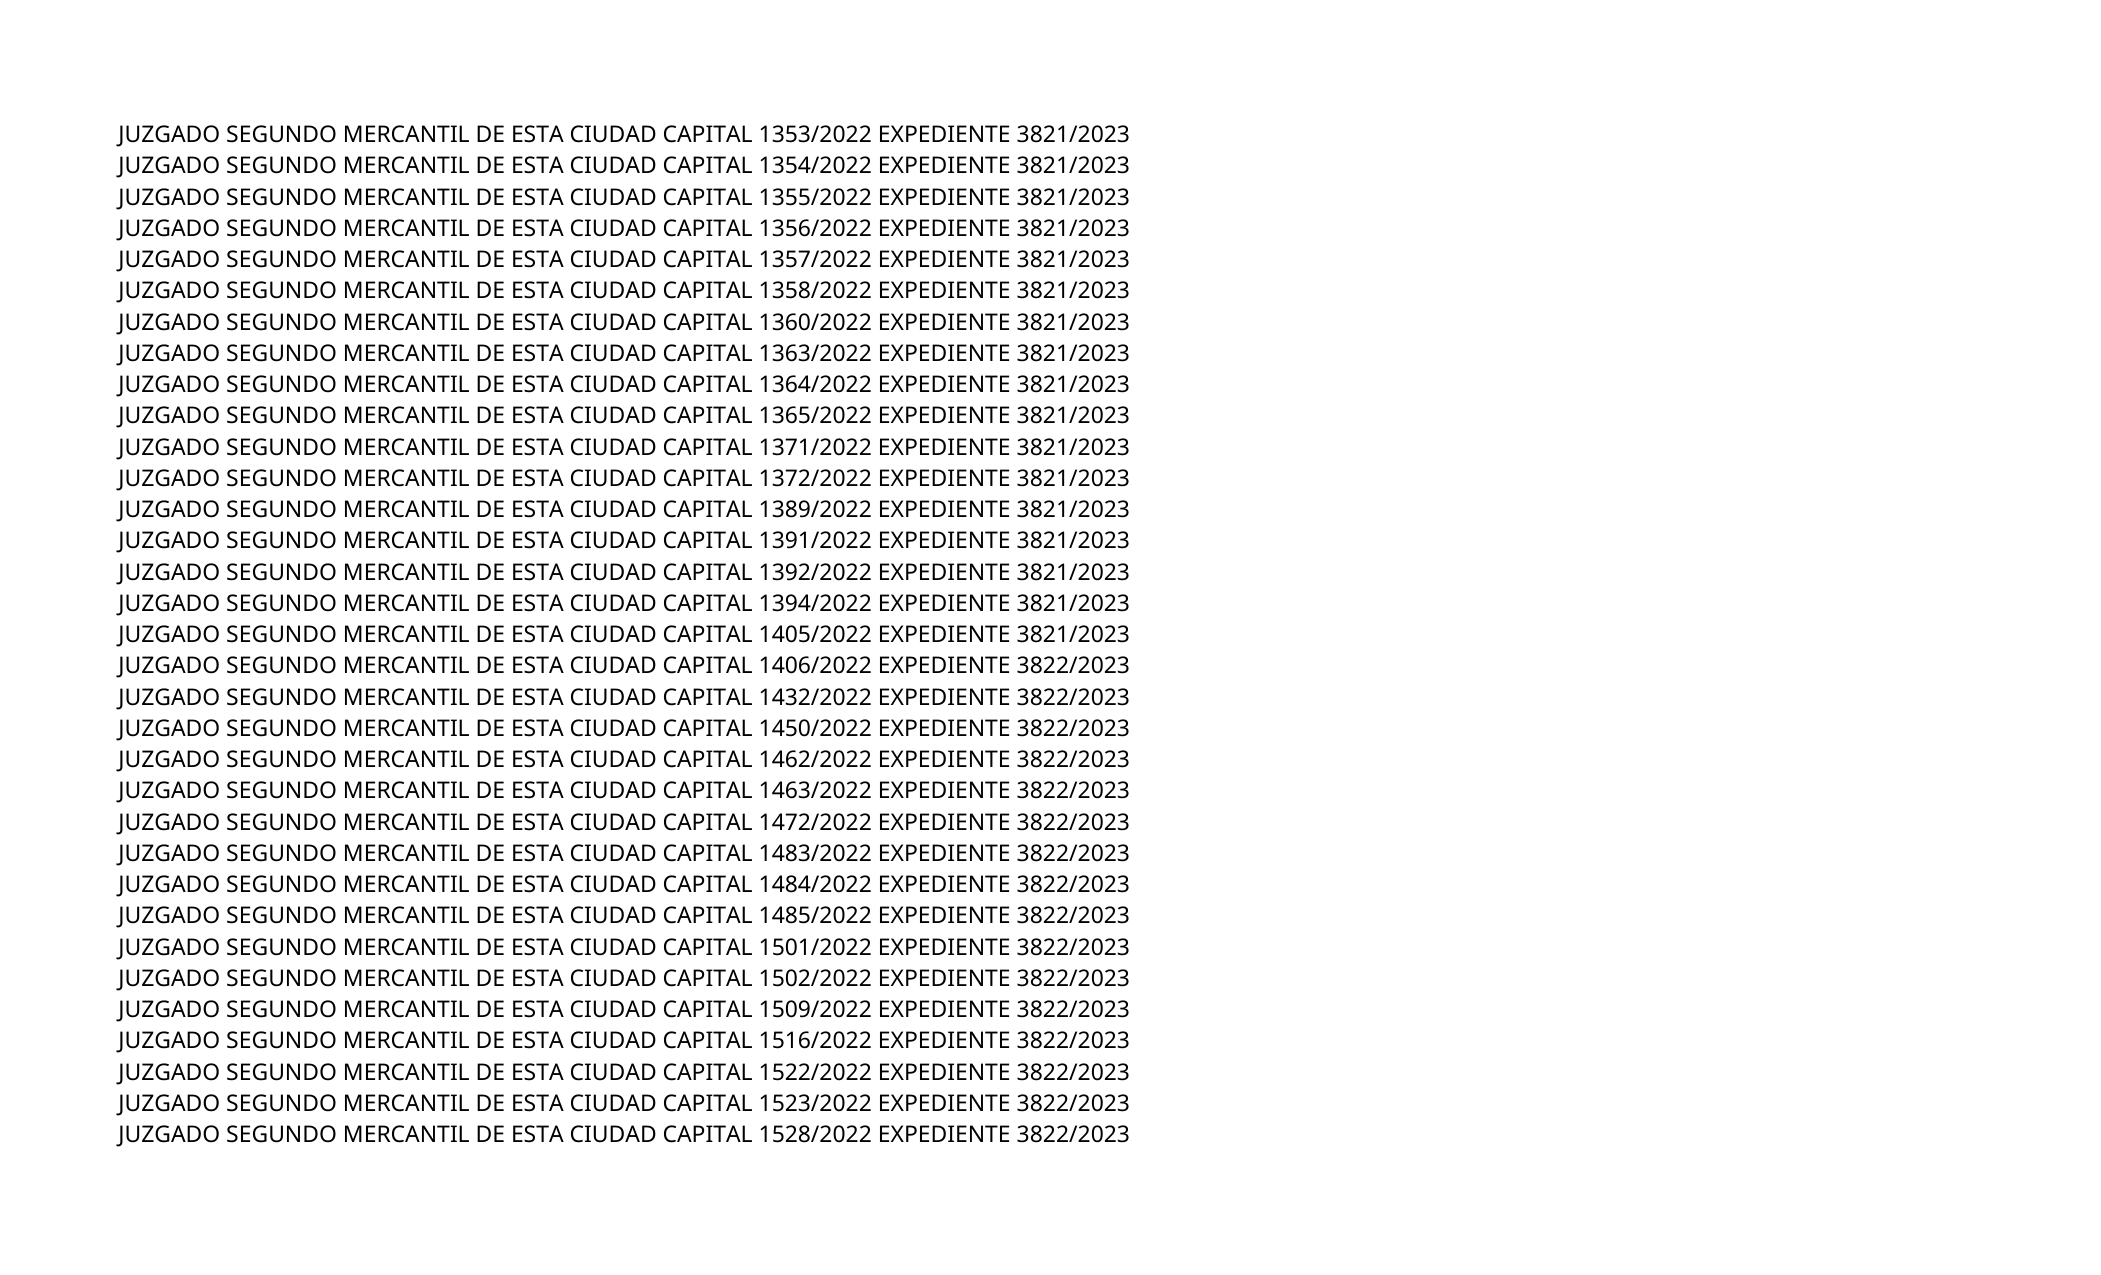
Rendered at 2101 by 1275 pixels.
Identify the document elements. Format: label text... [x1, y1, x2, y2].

text JUZGADO SEGUNDO MERCANTIL DE ESTA CIUDAD CAPITAL 1472/2022 EXPEDIENTE 3822/2023 [118, 806, 1982, 837]
text JUZGADO SEGUNDO MERCANTIL DE ESTA CIUDAD CAPITAL 1405/2022 EXPEDIENTE 3821/2023 [118, 618, 1982, 649]
text JUZGADO SEGUNDO MERCANTIL DE ESTA CIUDAD CAPITAL 1391/2022 EXPEDIENTE 3821/2023 [118, 524, 1982, 556]
text JUZGADO SEGUNDO MERCANTIL DE ESTA CIUDAD CAPITAL 1355/2022 EXPEDIENTE 3821/2023 [118, 181, 1982, 212]
text JUZGADO SEGUNDO MERCANTIL DE ESTA CIUDAD CAPITAL 1371/2022 EXPEDIENTE 3821/2023 [118, 431, 1982, 462]
text JUZGADO SEGUNDO MERCANTIL DE ESTA CIUDAD CAPITAL 1462/2022 EXPEDIENTE 3822/2023 [118, 743, 1982, 774]
text JUZGADO SEGUNDO MERCANTIL DE ESTA CIUDAD CAPITAL 1485/2022 EXPEDIENTE 3822/2023 [118, 899, 1982, 931]
text JUZGADO SEGUNDO MERCANTIL DE ESTA CIUDAD CAPITAL 1358/2022 EXPEDIENTE 3821/2023 [118, 274, 1982, 306]
text JUZGADO SEGUNDO MERCANTIL DE ESTA CIUDAD CAPITAL 1516/2022 EXPEDIENTE 3822/2023 [118, 1024, 1982, 1056]
text JUZGADO SEGUNDO MERCANTIL DE ESTA CIUDAD CAPITAL 1523/2022 EXPEDIENTE 3822/2023 [118, 1087, 1982, 1118]
text JUZGADO SEGUNDO MERCANTIL DE ESTA CIUDAD CAPITAL 1364/2022 EXPEDIENTE 3821/2023 [118, 368, 1982, 399]
text JUZGADO SEGUNDO MERCANTIL DE ESTA CIUDAD CAPITAL 1463/2022 EXPEDIENTE 3822/2023 [118, 774, 1982, 806]
text JUZGADO SEGUNDO MERCANTIL DE ESTA CIUDAD CAPITAL 1363/2022 EXPEDIENTE 3821/2023 [118, 337, 1982, 368]
text JUZGADO SEGUNDO MERCANTIL DE ESTA CIUDAD CAPITAL 1365/2022 EXPEDIENTE 3821/2023 [118, 399, 1982, 431]
text JUZGADO SEGUNDO MERCANTIL DE ESTA CIUDAD CAPITAL 1353/2022 EXPEDIENTE 3821/2023 [118, 118, 1982, 149]
text JUZGADO SEGUNDO MERCANTIL DE ESTA CIUDAD CAPITAL 1502/2022 EXPEDIENTE 3822/2023 [118, 962, 1982, 993]
text JUZGADO SEGUNDO MERCANTIL DE ESTA CIUDAD CAPITAL 1432/2022 EXPEDIENTE 3822/2023 [118, 681, 1982, 712]
text JUZGADO SEGUNDO MERCANTIL DE ESTA CIUDAD CAPITAL 1450/2022 EXPEDIENTE 3822/2023 [118, 712, 1982, 743]
text JUZGADO SEGUNDO MERCANTIL DE ESTA CIUDAD CAPITAL 1394/2022 EXPEDIENTE 3821/2023 [118, 587, 1982, 618]
text JUZGADO SEGUNDO MERCANTIL DE ESTA CIUDAD CAPITAL 1522/2022 EXPEDIENTE 3822/2023 [118, 1056, 1982, 1087]
text JUZGADO SEGUNDO MERCANTIL DE ESTA CIUDAD CAPITAL 1406/2022 EXPEDIENTE 3822/2023 [118, 649, 1982, 681]
text JUZGADO SEGUNDO MERCANTIL DE ESTA CIUDAD CAPITAL 1389/2022 EXPEDIENTE 3821/2023 [118, 493, 1982, 524]
text JUZGADO SEGUNDO MERCANTIL DE ESTA CIUDAD CAPITAL 1483/2022 EXPEDIENTE 3822/2023 [118, 837, 1982, 868]
text JUZGADO SEGUNDO MERCANTIL DE ESTA CIUDAD CAPITAL 1360/2022 EXPEDIENTE 3821/2023 [118, 306, 1982, 337]
text JUZGADO SEGUNDO MERCANTIL DE ESTA CIUDAD CAPITAL 1372/2022 EXPEDIENTE 3821/2023 [118, 462, 1982, 493]
text JUZGADO SEGUNDO MERCANTIL DE ESTA CIUDAD CAPITAL 1354/2022 EXPEDIENTE 3821/2023 [118, 149, 1982, 181]
text JUZGADO SEGUNDO MERCANTIL DE ESTA CIUDAD CAPITAL 1357/2022 EXPEDIENTE 3821/2023 [118, 243, 1982, 274]
text JUZGADO SEGUNDO MERCANTIL DE ESTA CIUDAD CAPITAL 1484/2022 EXPEDIENTE 3822/2023 [118, 868, 1982, 899]
text JUZGADO SEGUNDO MERCANTIL DE ESTA CIUDAD CAPITAL 1501/2022 EXPEDIENTE 3822/2023 [118, 931, 1982, 962]
text JUZGADO SEGUNDO MERCANTIL DE ESTA CIUDAD CAPITAL 1528/2022 EXPEDIENTE 3822/2023 [118, 1118, 1982, 1149]
text JUZGADO SEGUNDO MERCANTIL DE ESTA CIUDAD CAPITAL 1392/2022 EXPEDIENTE 3821/2023 [118, 556, 1982, 587]
text JUZGADO SEGUNDO MERCANTIL DE ESTA CIUDAD CAPITAL 1356/2022 EXPEDIENTE 3821/2023 [118, 212, 1982, 243]
text JUZGADO SEGUNDO MERCANTIL DE ESTA CIUDAD CAPITAL 1509/2022 EXPEDIENTE 3822/2023 [118, 993, 1982, 1024]
